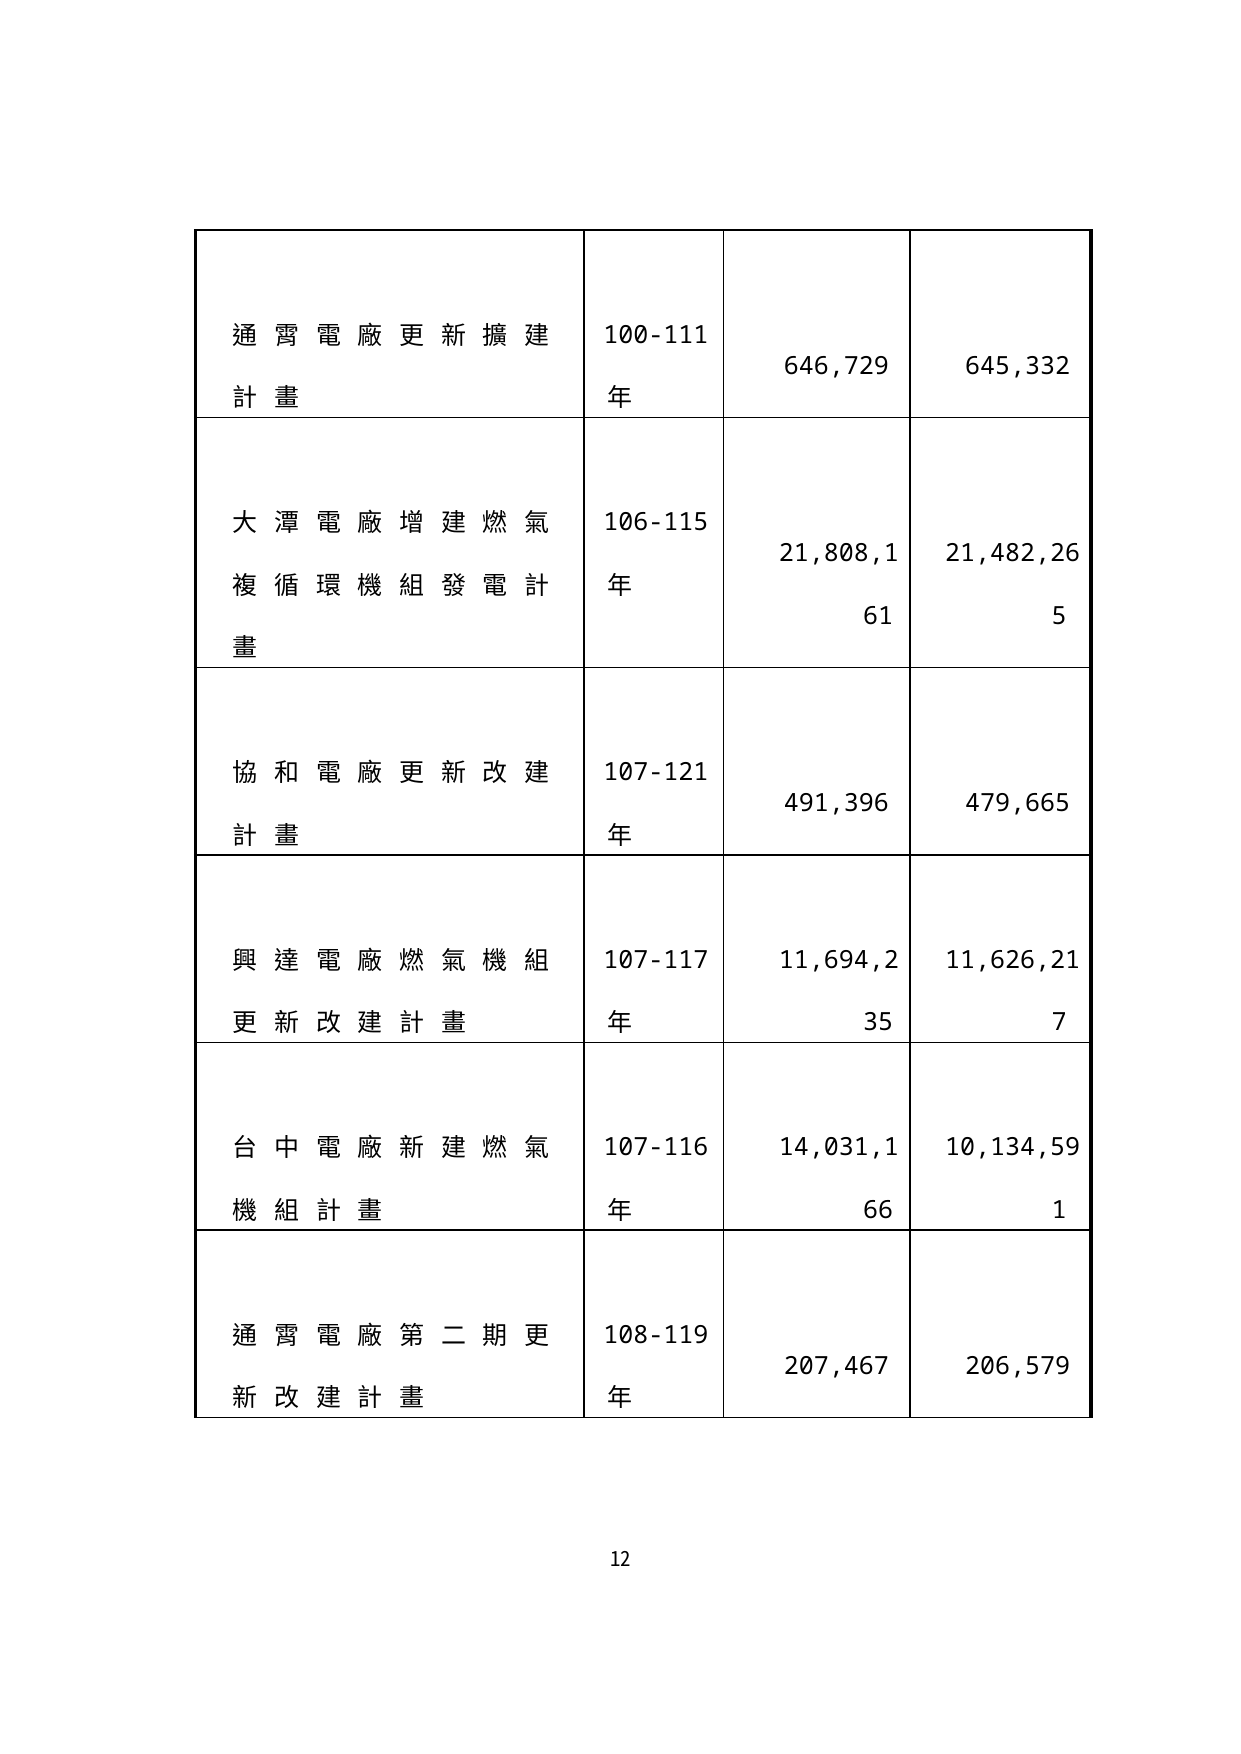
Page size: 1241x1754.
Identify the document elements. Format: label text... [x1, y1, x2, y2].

table_cell 11,694,235 [724, 856, 909, 1042]
table_cell 21,482,265 [911, 418, 1089, 667]
table_cell 107-117年 [585, 856, 723, 1042]
table_cell 11,626,217 [911, 856, 1089, 1042]
table_cell 協和電廠更新改建計畫 [197, 668, 583, 854]
table_cell 大潭電廠增建燃氣複循環機組發電計畫 [197, 418, 583, 667]
table_cell 645,332 [911, 231, 1089, 417]
table_cell 206,579 [911, 1231, 1089, 1417]
table_cell 通霄電廠第二期更新改建計畫 [197, 1231, 583, 1417]
table_cell 108-119年 [585, 1231, 723, 1417]
table_cell 106-115年 [585, 418, 723, 667]
table_cell 通霄電廠更新擴建計畫 [197, 231, 583, 417]
table_cell 207,467 [724, 1231, 909, 1417]
table_cell 10,134,591 [911, 1043, 1089, 1229]
table_cell 107-116年 [585, 1043, 723, 1229]
table_cell 107-121年 [585, 668, 723, 854]
table_cell 14,031,166 [724, 1043, 909, 1229]
table_cell 100-111年 [585, 231, 723, 417]
table_cell 興達電廠燃氣機組更新改建計畫 [197, 856, 583, 1042]
table_cell 台中電廠新建燃氣機組計畫 [197, 1043, 583, 1229]
table_cell 479,665 [911, 668, 1089, 854]
table_cell 21,808,161 [724, 418, 909, 667]
table_cell 646,729 [724, 231, 909, 417]
table_cell 491,396 [724, 668, 909, 854]
